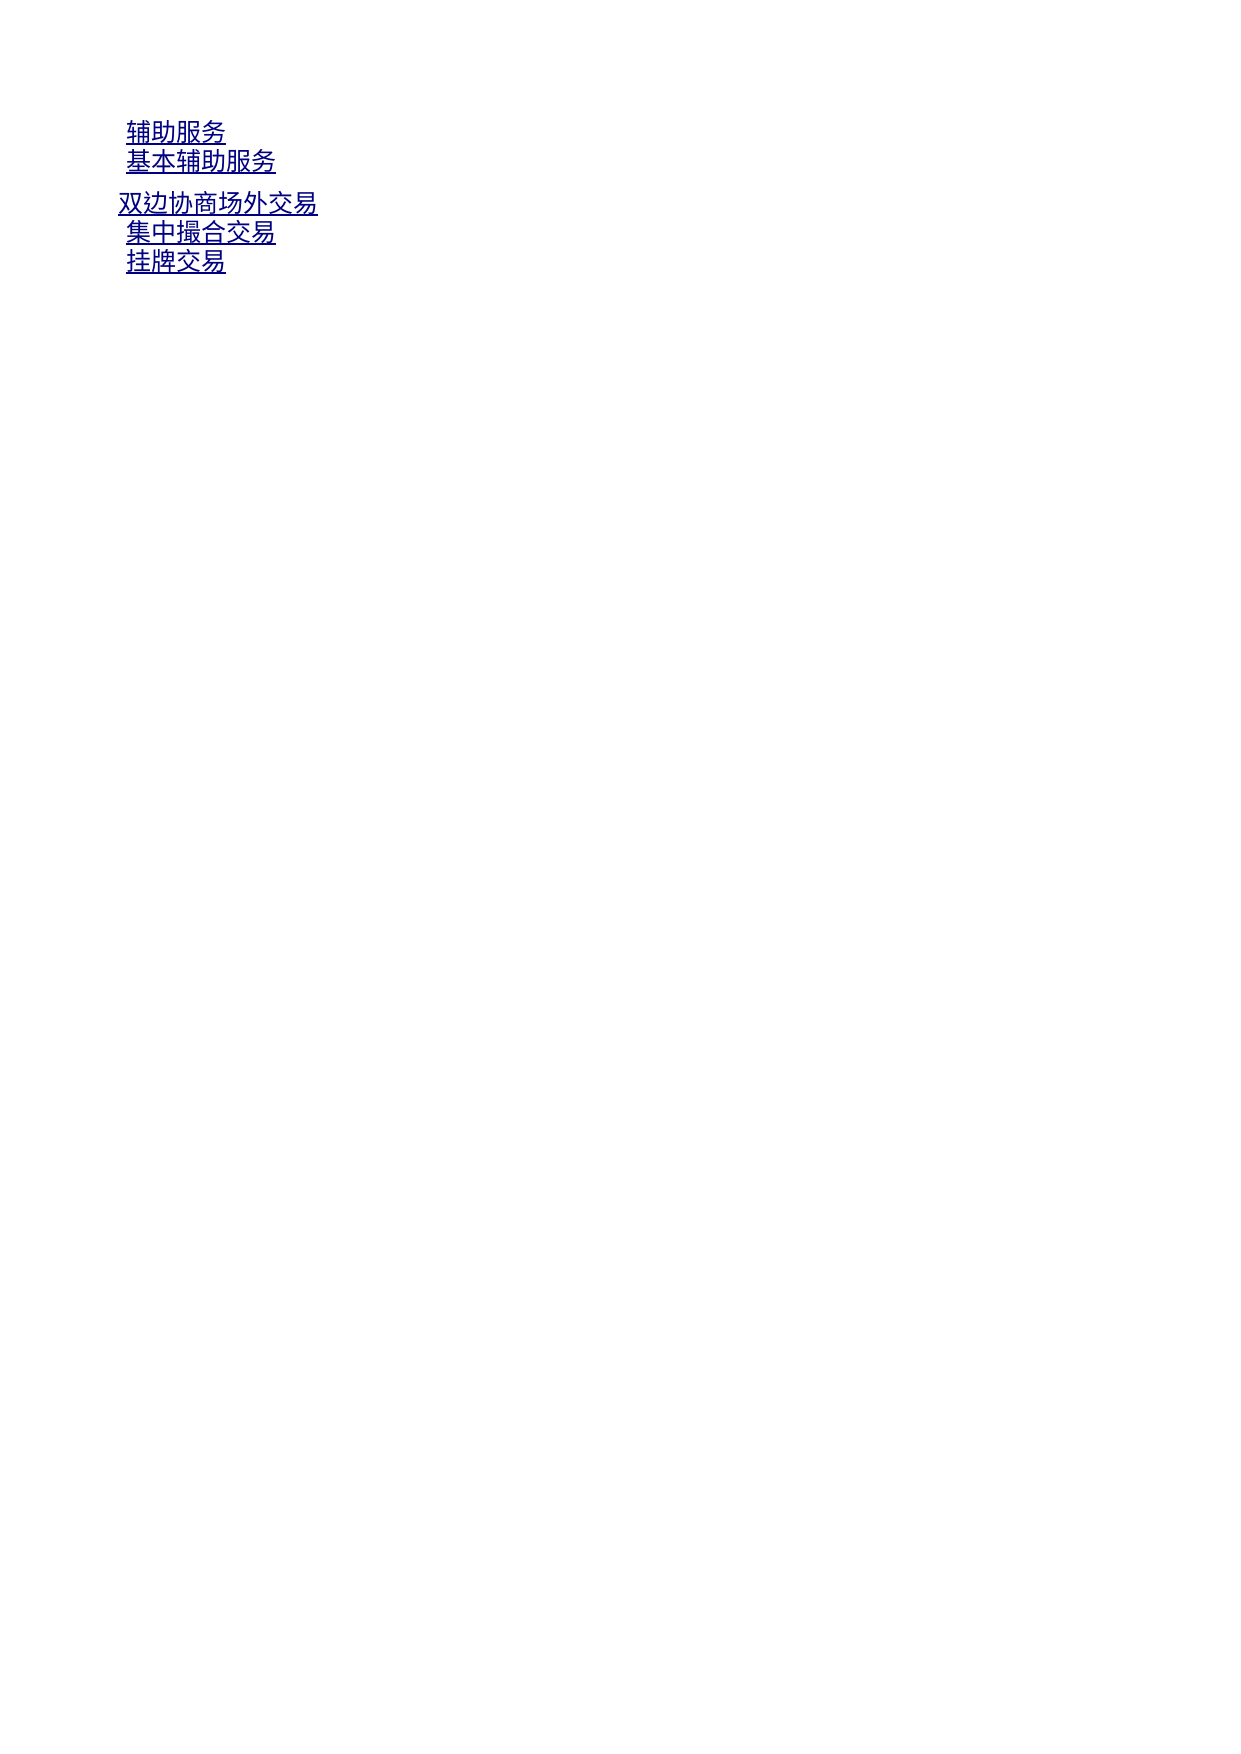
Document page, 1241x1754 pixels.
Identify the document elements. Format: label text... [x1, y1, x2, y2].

text 辅助服务 基本辅助服务 [118, 118, 1122, 176]
text 双边协商场外交易 集中撮合交易 挂牌交易 [118, 189, 1122, 276]
